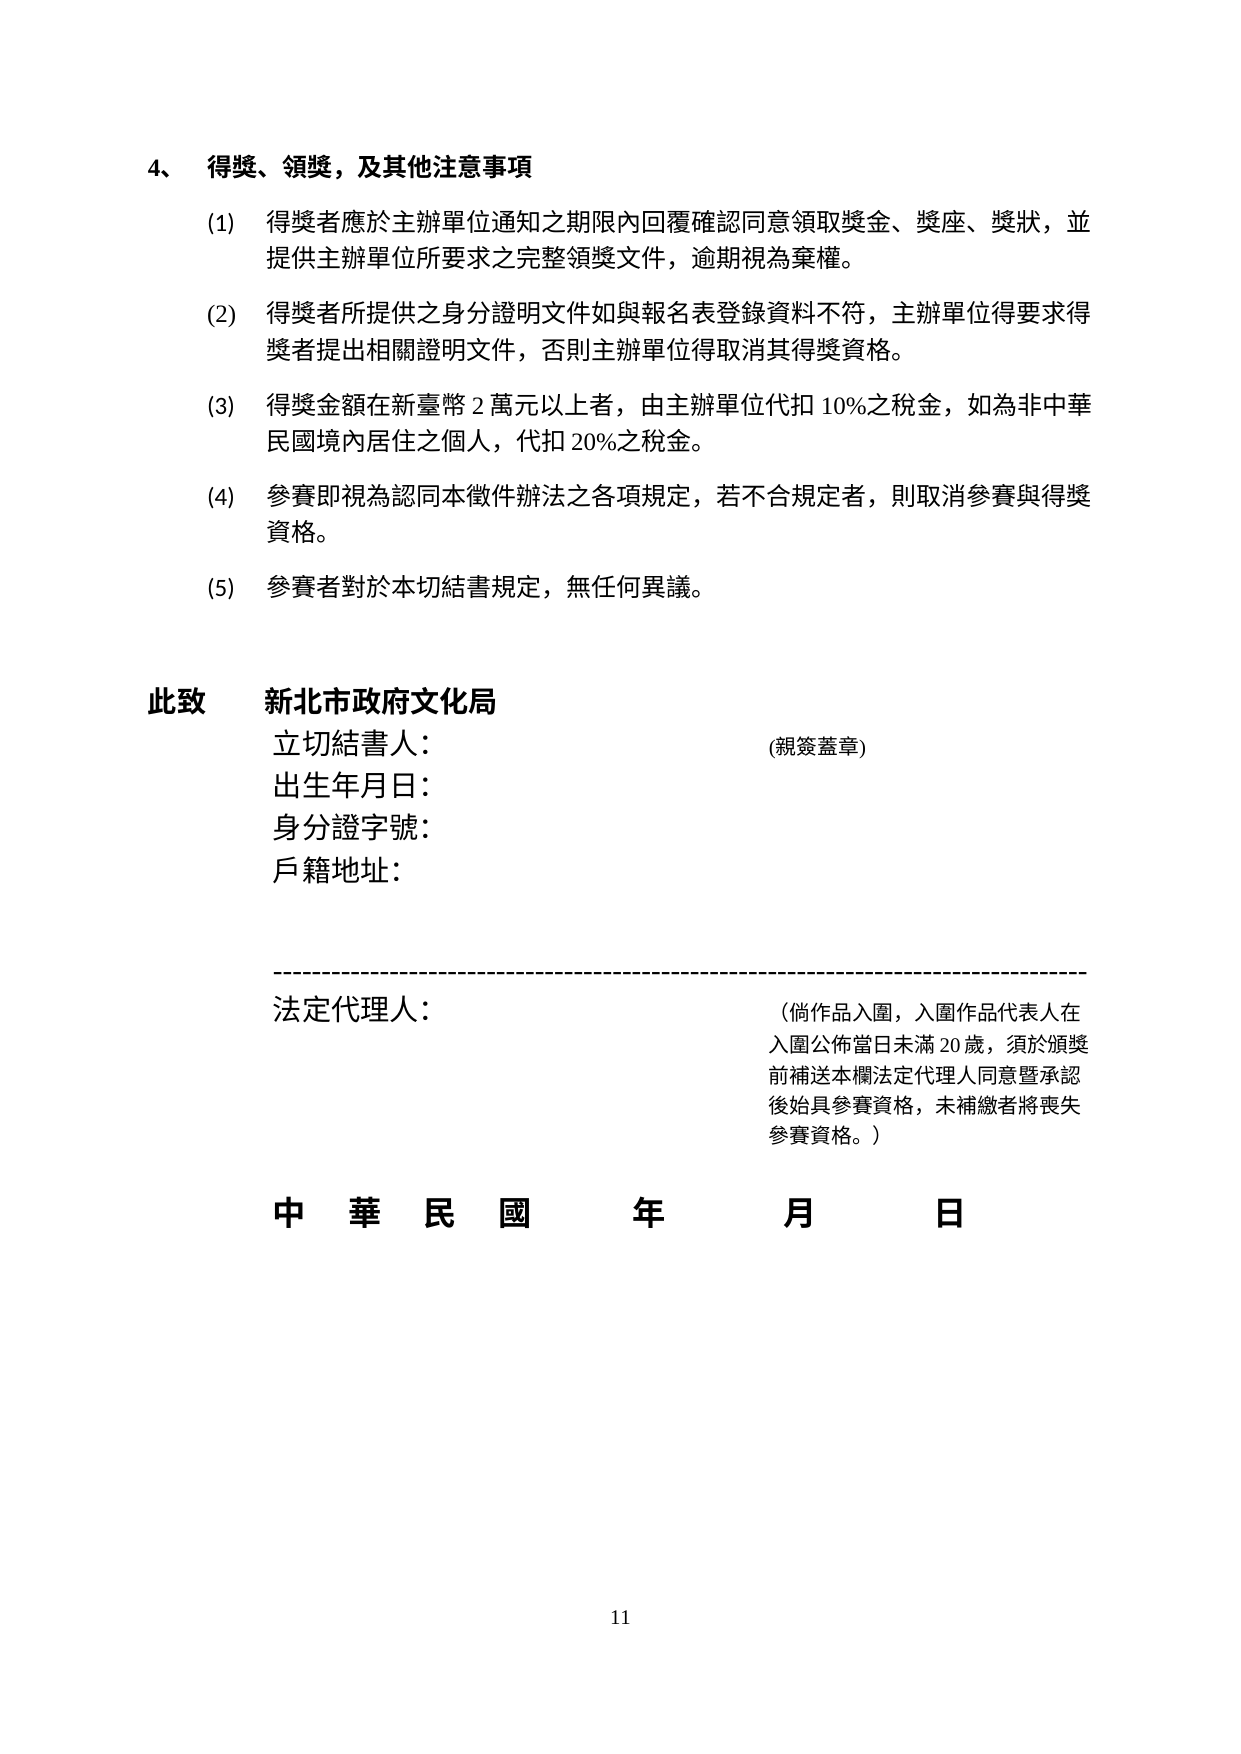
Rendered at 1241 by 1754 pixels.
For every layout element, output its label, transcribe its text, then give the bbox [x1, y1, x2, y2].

text 中華民國 年 月 日 [273, 1186, 967, 1235]
list 得獎者所提供之身分證明文件如與報名表登錄資料不符，主辦單位得要求得獎者提出相關證明文件，否則主辦單位得取消其得獎資格。 [207, 294, 1092, 366]
list 得獎金額在新臺幣2萬元以上者，由主辦單位代扣10%之稅金，如為非中華民國境內居住之個人，代扣20%之稅金。 [207, 385, 1092, 458]
text 戶籍地址： [273, 847, 1092, 889]
list 得獎、領獎，及其他注意事項 [148, 148, 1092, 184]
list 得獎者應於主辦單位通知之期限內回覆確認同意領取獎金、獎座、獎狀，並提供主辦單位所要求之完整領獎文件，逾期視為棄權。 [207, 203, 1092, 275]
text 立切結書人： (親簽蓋章) [273, 720, 1092, 763]
text ------------------------------------------------------------------------------------ [273, 954, 1092, 986]
text 此致 新北市政府文化局 [148, 678, 1092, 720]
text 出生年月日： [273, 763, 1092, 805]
list 參賽即視為認同本徵件辦法之各項規定，若不合規定者，則取消參賽與得獎資格。 [207, 476, 1092, 549]
text 身分證字號： [273, 805, 1092, 847]
text 法定代理人： （倘作品入圍，入圍作品代表人在入圍公佈當日未滿20歲，須於頒獎前補送本欄法定代理人同意暨承認後始具參賽資格，未補繳者將喪失參賽資格。） [273, 986, 1092, 1149]
list 參賽者對於本切結書規定，無任何異議。 [207, 568, 1092, 604]
